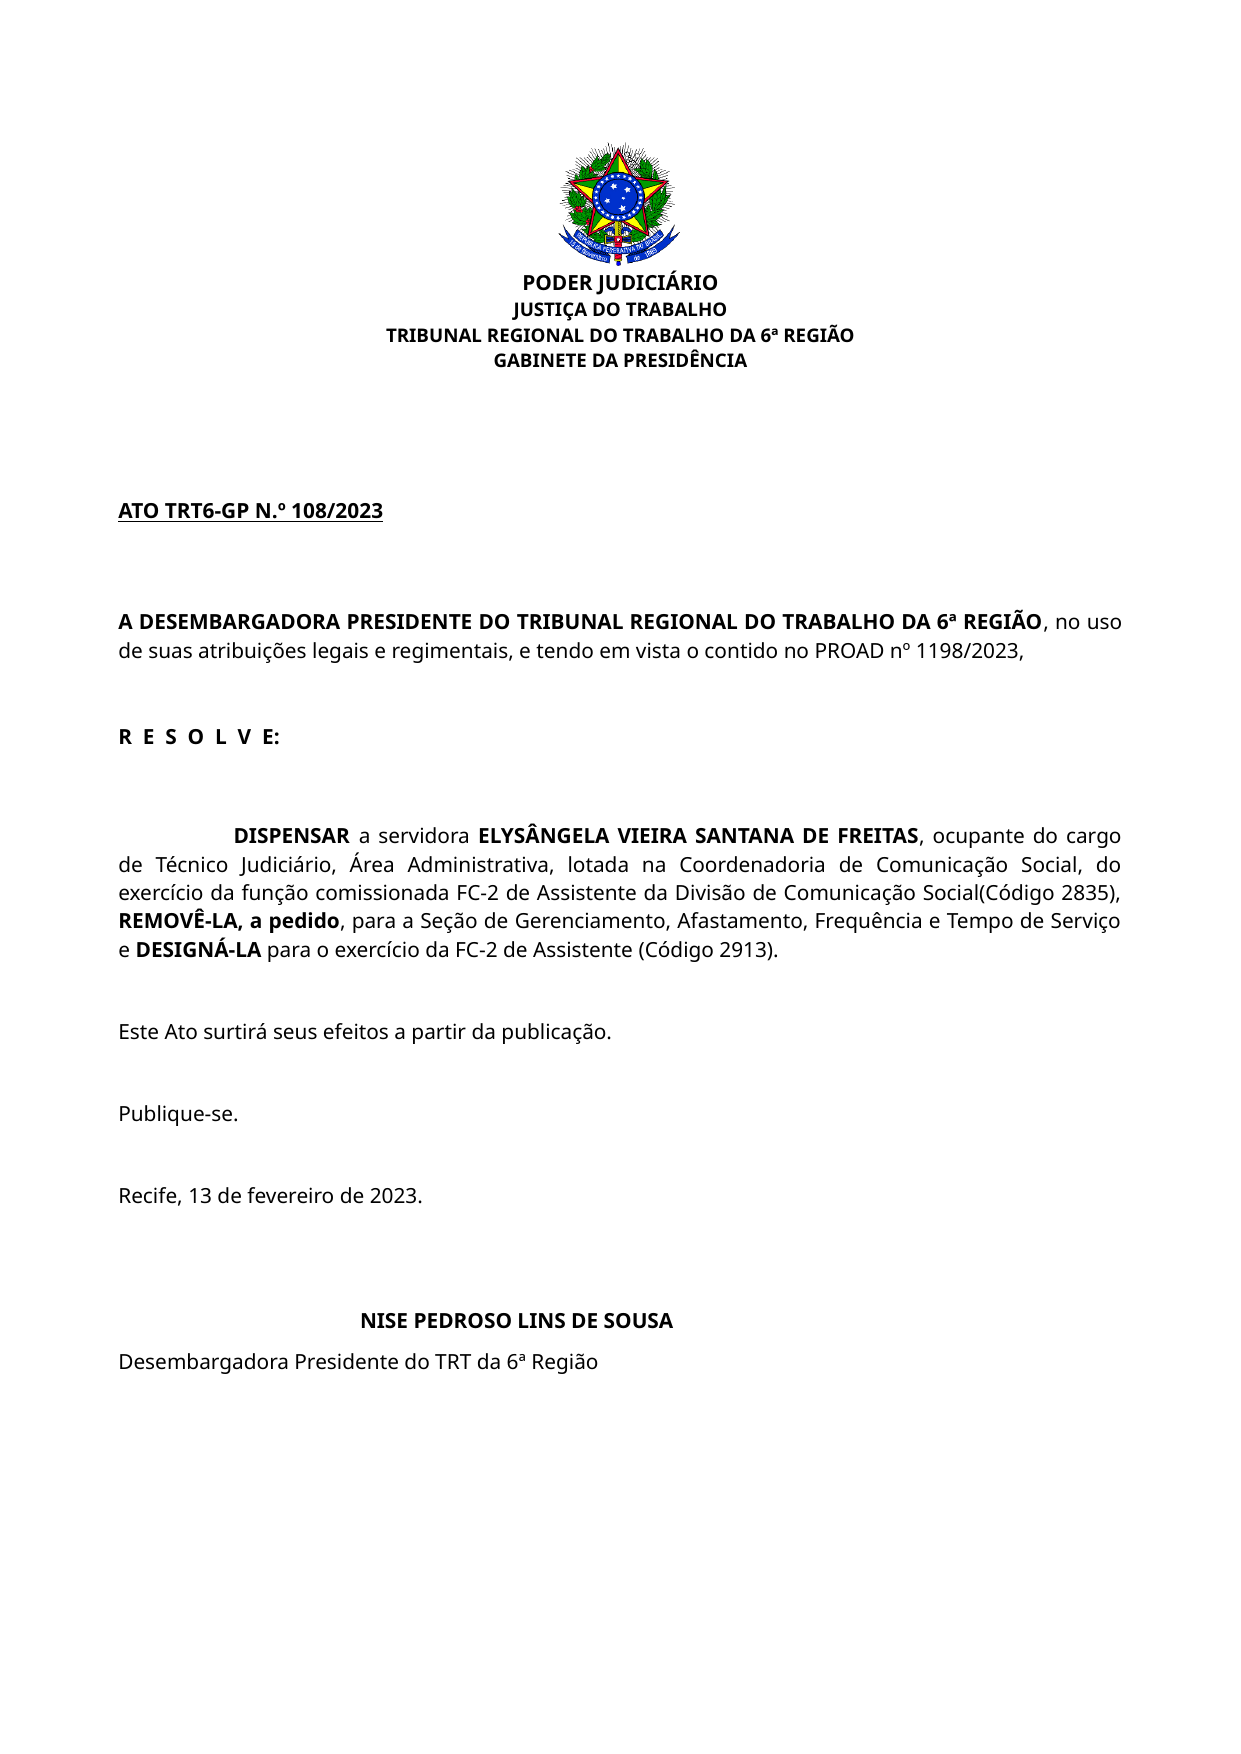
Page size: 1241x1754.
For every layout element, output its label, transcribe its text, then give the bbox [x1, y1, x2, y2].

subtitle JUSTIÇA DO TRABALHO [118, 296, 1122, 322]
text R E S O L V E: [118, 722, 1122, 750]
text Desembargadora Presidente do TRT da 6ª Região [118, 1347, 1122, 1375]
text Publique-se. [118, 1099, 1122, 1128]
text DISPENSAR a servidora ELYSÂNGELA VIEIRA SANTANA DE FREITAS, ocupante do cargo de Técnico Judiciário, Área Administrativa, lotada na Coordenadoria de Comunicação Social, do exercício da função comissionada FC-2 de Assistente da Divisão de Comunicação Social(Código 2835), REMOVÊ-LA, a pedido, para a Seção de Gerenciamento, Afastamento, Frequência e Tempo de Serviço e DESIGNÁ-LA para o exercício da FC-2 de Assistente (Código 2913). [118, 820, 1122, 963]
text TRIBUNAL REGIONAL DO TRABALHO DA 6ª REGIÃO [118, 322, 1122, 347]
text GABINETE DA PRESIDÊNCIA [118, 347, 1122, 373]
text A DESEMBARGADORA PRESIDENTE DO TRIBUNAL REGIONAL DO TRABALHO DA 6ª REGIÃO, no uso de suas atribuições legais e regimentais, e tendo em vista o contido no PROAD nº 1198/2023, [118, 607, 1122, 664]
text NISE PEDROSO LINS DE SOUSA [118, 1305, 1122, 1334]
text Recife, 13 de fevereiro de 2023. [118, 1182, 1122, 1210]
text Este Ato surtirá seus efeitos a partir da publicação. [118, 1017, 1122, 1046]
picture [552, 139, 683, 268]
text PODER JUDICIÁRIO [118, 268, 1122, 296]
text ATO TRT6-GP N.º 108/2023 [118, 496, 1122, 525]
